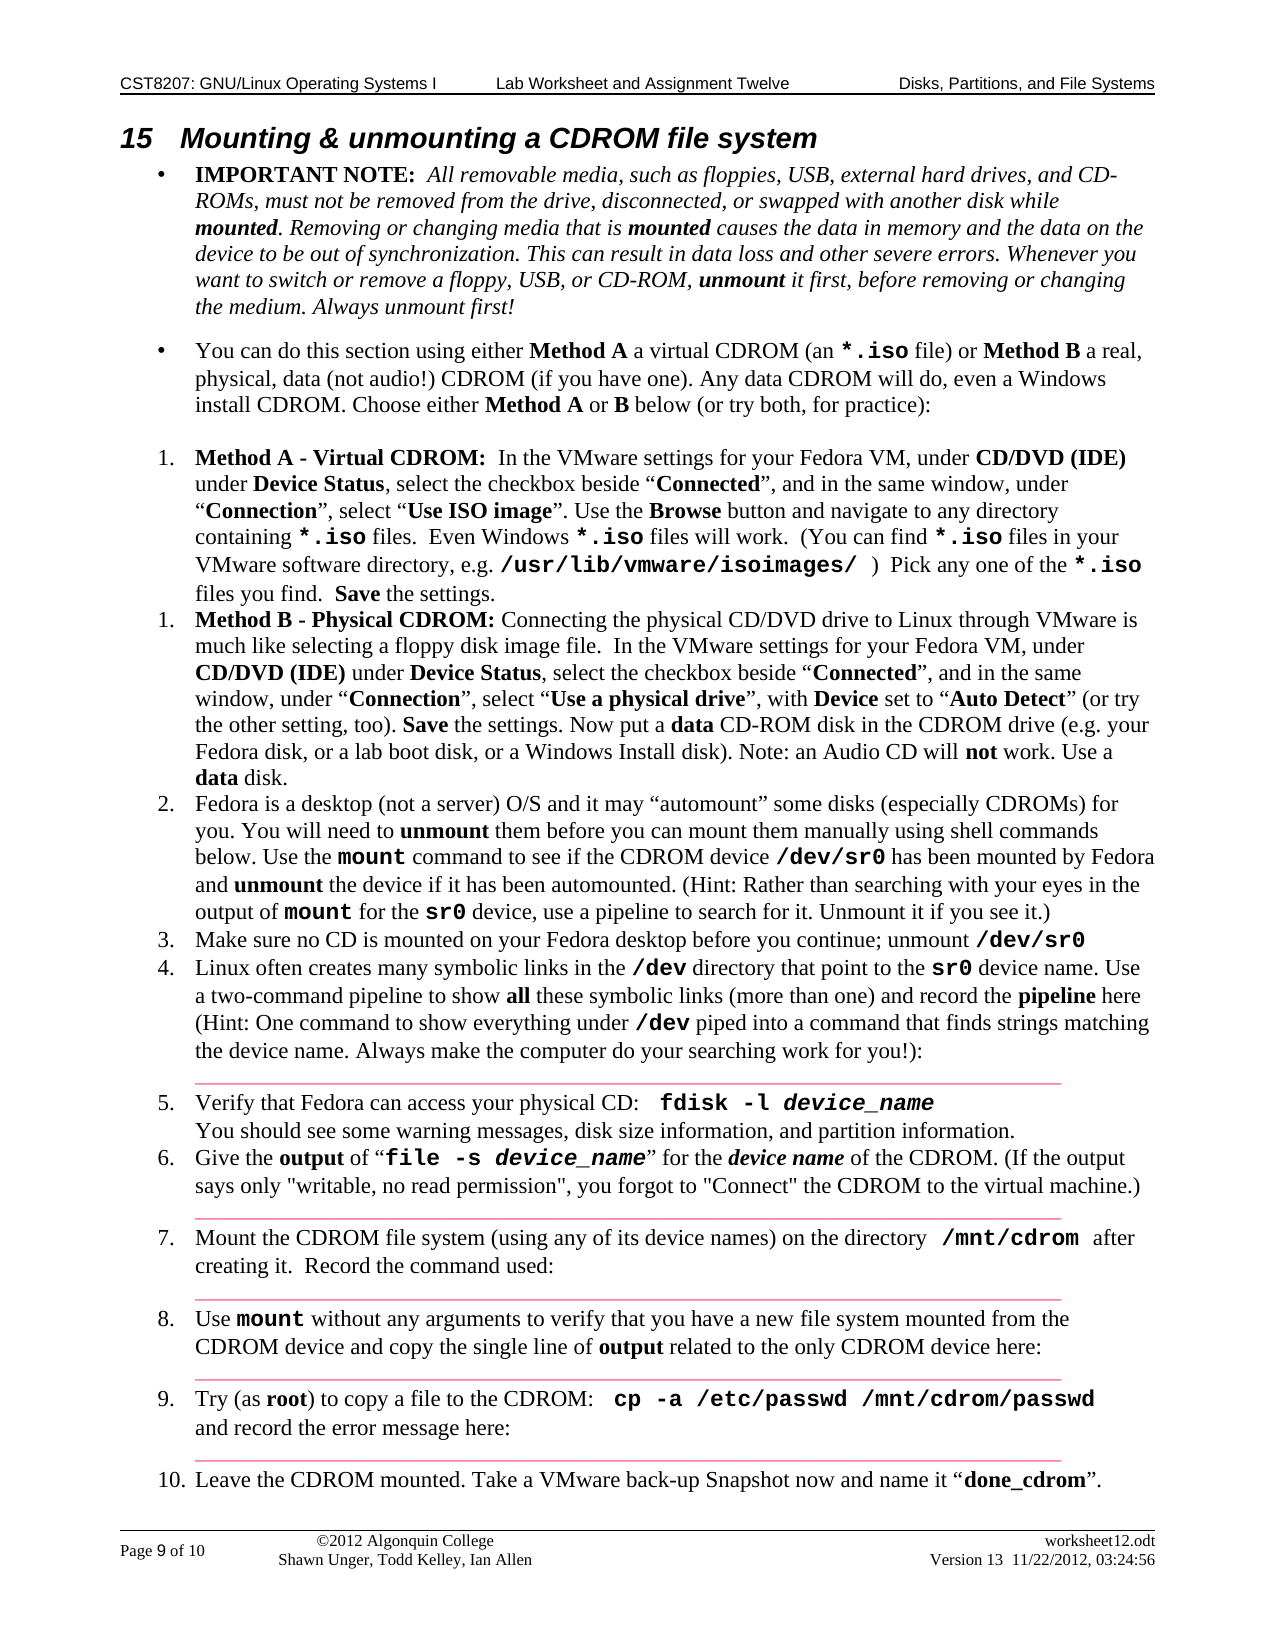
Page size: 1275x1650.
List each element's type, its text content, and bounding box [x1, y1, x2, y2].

list Use mount without any arguments to verify that you have a new file system mounted from the CDROM device and copy the single line of output related to the only CDROM device here: [157, 1305, 1155, 1359]
list IMPORTANT NOTE: All removable media, such as floppies, USB, external hard drives, and CD-ROMs, must not be removed from the drive, disconnected, or swapped with another disk while mounted. Removing or changing media that is mounted causes the data in memory and the data on the device to be out of synchronization. This can result in data loss and other severe errors. Whenever you want to switch or remove a floppy, USB, or CD-ROM, unmount it first, before removing or changing the medium. Always unmount first! [157, 161, 1155, 319]
list _______________________________________________________________ [157, 1440, 1155, 1466]
list Linux often creates many symbolic links in the /dev directory that point to the sr0 device name. Use a two-command pipeline to show all these symbolic links (more than one) and record the pipeline here (Hint: One command to show everything under /dev piped into a command that finds strings matching the device name. Always make the computer do your searching work for you!): [157, 954, 1155, 1063]
list Leave the CDROM mounted. Take a VMware back-up Snapshot now and name it “done_cdrom”. [157, 1466, 1155, 1492]
list _______________________________________________________________ [157, 1063, 1155, 1089]
list Method A - Virtual CDROM: In the VMware settings for your Fedora VM, under CD/DVD (IDE) under Device Status, select the checkbox beside “Connected”, and in the same window, under “Connection”, select “Use ISO image”. Use the Browse button and navigate to any directory containing *.iso files. Even Windows *.iso files will work. (You can find *.iso files in your VMware software directory, e.g. /usr/lib/vmware/isoimages/ ) Pick any one of the *.iso files you find. Save the settings. [157, 444, 1155, 606]
list Verify that Fedora can access your physical CD: fdisk -l device_name You should see some warning messages, disk size information, and partition information. [157, 1089, 1155, 1144]
list _______________________________________________________________ [157, 1279, 1155, 1305]
subtitle Mounting & unmounting a CDROM file system [120, 121, 1155, 155]
list _______________________________________________________________ [157, 1198, 1155, 1224]
list Try (as root) to copy a file to the CDROM: cp -a /etc/passwd /mnt/cdrom/passwd [157, 1385, 1155, 1414]
list Make sure no CD is mounted on your Fedora desktop before you continue; unmount /dev/sr0 [157, 926, 1155, 954]
list Give the output of “file -s device_name” for the device name of the CDROM. (If the output says only "writable, no read permission", you forgot to "Connect" the CDROM to the virtual machine.) [157, 1144, 1155, 1198]
list Mount the CDROM file system (using any of its device names) on the directory /mnt/cdrom after creating it. Record the command used: [157, 1224, 1155, 1279]
list You can do this section using either Method A a virtual CDROM (an *.iso file) or Method B a real, physical, data (not audio!) CDROM (if you have one). Any data CDROM will do, even a Windows install CDROM. Choose either Method A or B below (or try both, for practice): [157, 337, 1155, 444]
list Fedora is a desktop (not a server) O/S and it may “automount” some disks (especially CDROMs) for you. You will need to unmount them before you can mount them manually using shell commands below. Use the mount command to see if the CDROM device /dev/sr0 has been mounted by Fedora and unmount the device if it has been automounted. (Hint: Rather than searching with your eyes in the output of mount for the sr0 device, use a pipeline to search for it. Unmount it if you see it.) [157, 790, 1155, 926]
list and record the error message here: [157, 1414, 1155, 1440]
list Method B - Physical CDROM: Connecting the physical CD/DVD drive to Linux through VMware is much like selecting a floppy disk image file. In the VMware settings for your Fedora VM, under CD/DVD (IDE) under Device Status, select the checkbox beside “Connected”, and in the same window, under “Connection”, select “Use a physical drive”, with Device set to “Auto Detect” (or try the other setting, too). Save the settings. Now put a data CD-ROM disk in the CDROM drive (e.g. your Fedora disk, or a lab boot disk, or a Windows Install disk). Note: an Audio CD will not work. Use a data disk. [157, 606, 1155, 790]
list _______________________________________________________________ [157, 1359, 1155, 1385]
